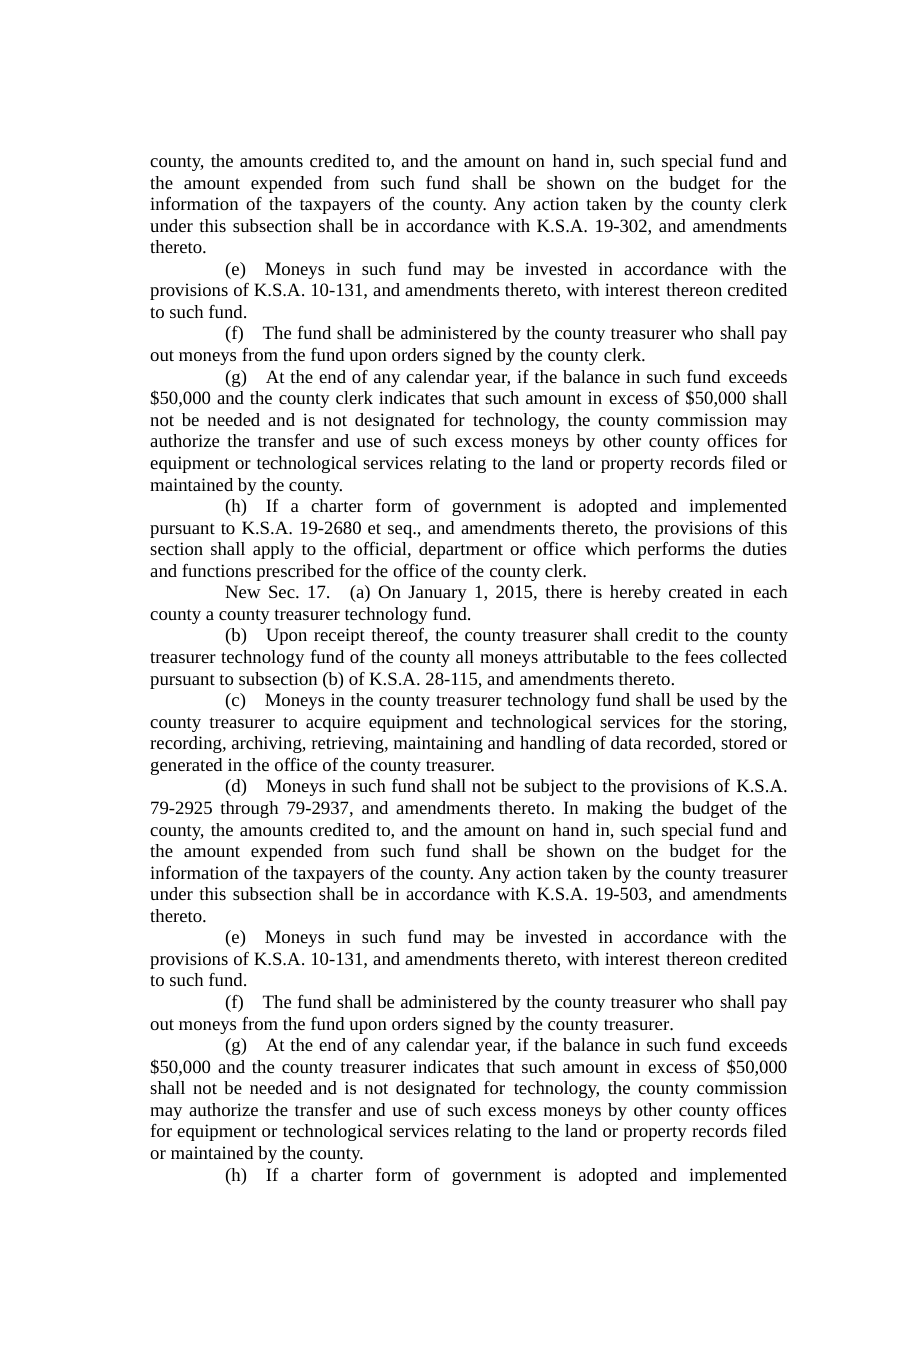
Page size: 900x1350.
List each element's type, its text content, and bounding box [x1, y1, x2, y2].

text (h) If a charter form of government is adopted and implemented pursuant to K.S.A. 19-2680 et seq., and amendments thereto, the provisions of this section shall apply to the official, department or office which performs the duties and functions prescribed for the office of the county clerk. [150, 495, 787, 581]
text (g) At the end of any calendar year, if the balance in such fund exceeds $50,000 and the county treasurer indicates that such amount in excess of $50,000 shall not be needed and is not designated for technology, the county commission may authorize the transfer and use of such excess moneys by other county offices for equipment or technological services relating to the land or property records filed or maintained by the county. [150, 1034, 787, 1163]
text (e) Moneys in such fund may be invested in accordance with the provisions of K.S.A. 10-131, and amendments thereto, with interest thereon credited to such fund. [150, 926, 787, 991]
text county, the amounts credited to, and the amount on hand in, such special fund and the amount expended from such fund shall be shown on the budget for the information of the taxpayers of the county. Any action taken by the county clerk under this subsection shall be in accordance with K.S.A. 19-302, and amendments thereto. [150, 150, 787, 258]
text (e) Moneys in such fund may be invested in accordance with the provisions of K.S.A. 10-131, and amendments thereto, with interest thereon credited to such fund. [150, 258, 787, 322]
text New Sec. 17. (a) On January 1, 2015, there is hereby created in each county a county treasurer technology fund. [150, 581, 787, 624]
text (g) At the end of any calendar year, if the balance in such fund exceeds $50,000 and the county clerk indicates that such amount in excess of $50,000 shall not be needed and is not designated for technology, the county commission may authorize the transfer and use of such excess moneys by other county offices for equipment or technological services relating to the land or property records filed or maintained by the county. [150, 366, 787, 495]
text (b) Upon receipt thereof, the county treasurer shall credit to the county treasurer technology fund of the county all moneys attributable to the fees collected pursuant to subsection (b) of K.S.A. 28-115, and amendments thereto. [150, 624, 787, 689]
text (d) Moneys in such fund shall not be subject to the provisions of K.S.A. 79-2925 through 79-2937, and amendments thereto. In making the budget of the county, the amounts credited to, and the amount on hand in, such special fund and the amount expended from such fund shall be shown on the budget for the information of the taxpayers of the county. Any action taken by the county treasurer under this subsection shall be in accordance with K.S.A. 19-503, and amendments thereto. [150, 775, 787, 926]
text (f) The fund shall be administered by the county treasurer who shall pay out moneys from the fund upon orders signed by the county treasurer. [150, 991, 787, 1034]
text (h) If a charter form of government is adopted and implemented [150, 1163, 787, 1185]
text (c) Moneys in the county treasurer technology fund shall be used by the county treasurer to acquire equipment and technological services for the storing, recording, archiving, retrieving, maintaining and handling of data recorded, stored or generated in the office of the county treasurer. [150, 689, 787, 775]
text (f) The fund shall be administered by the county treasurer who shall pay out moneys from the fund upon orders signed by the county clerk. [150, 322, 787, 366]
